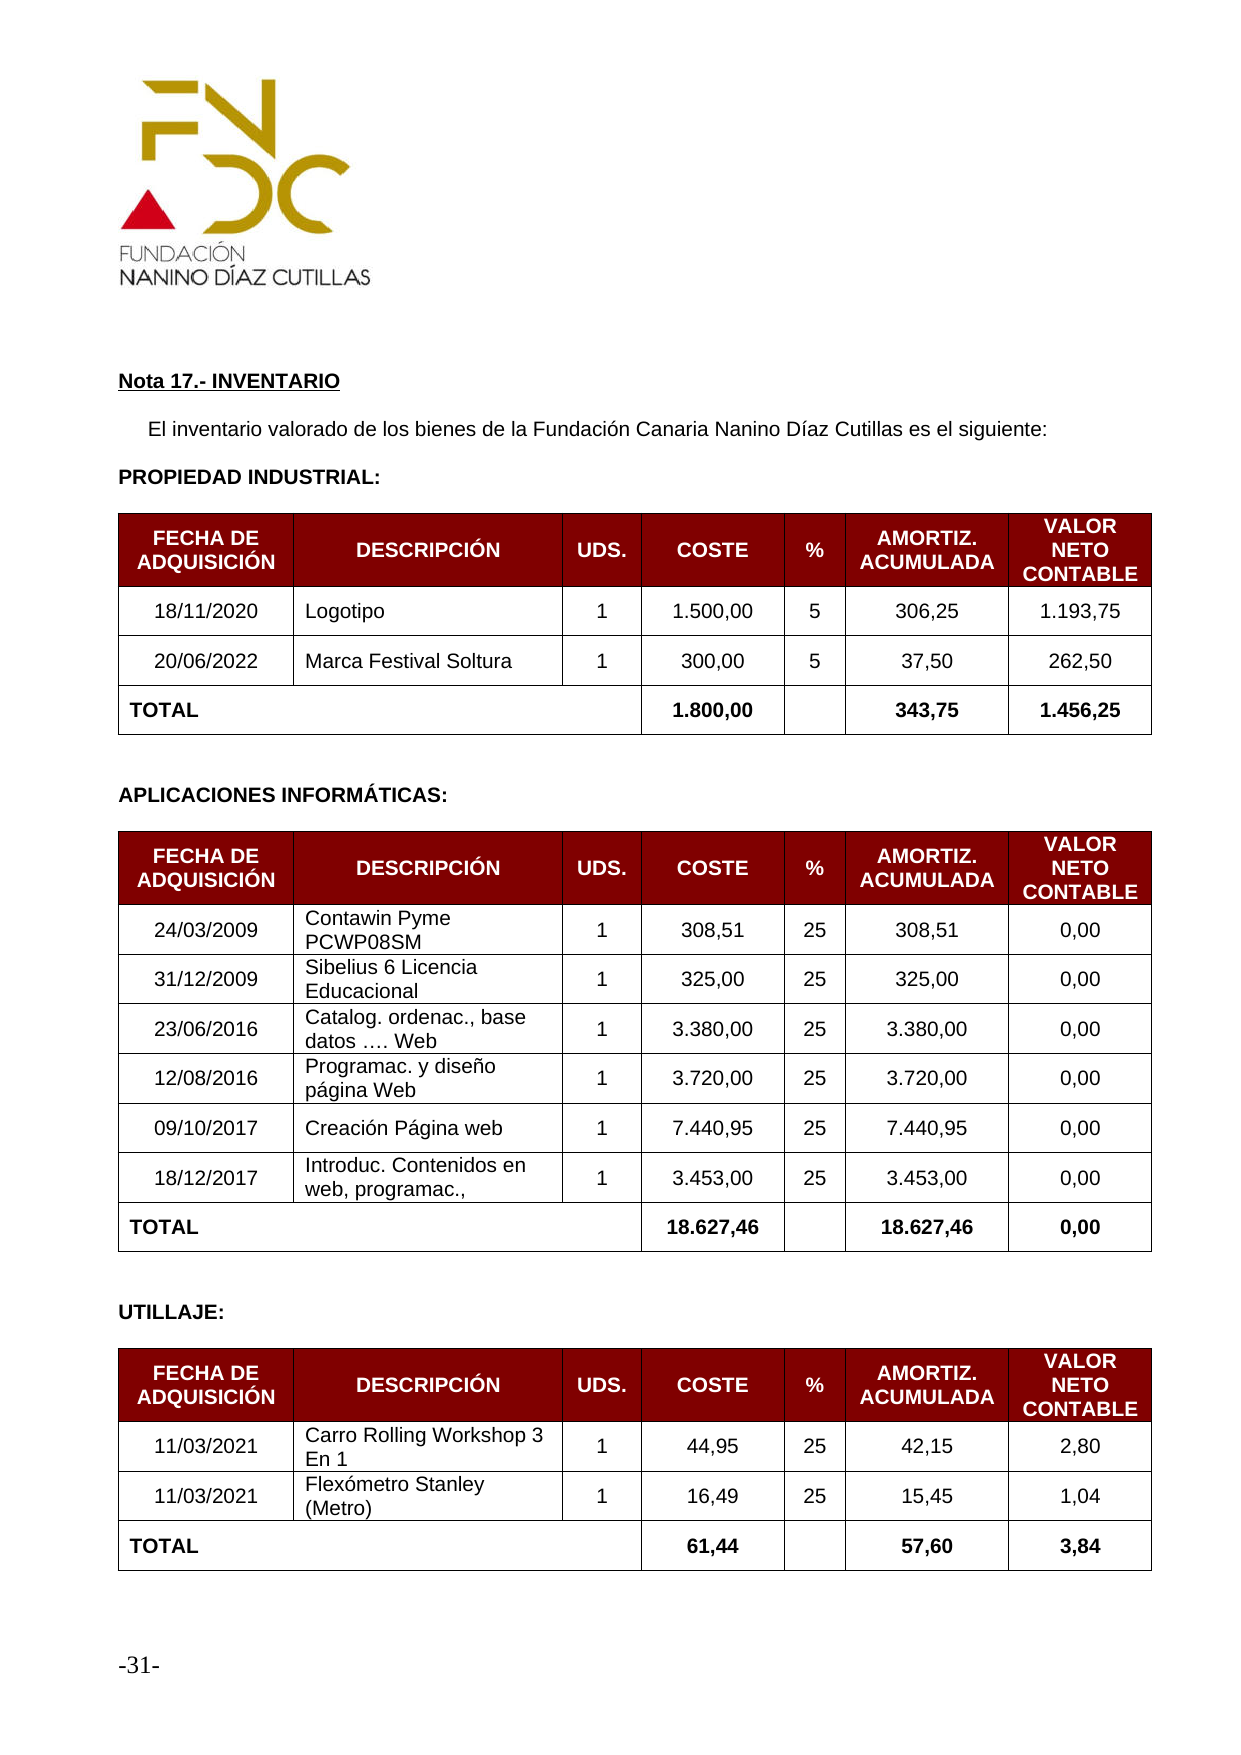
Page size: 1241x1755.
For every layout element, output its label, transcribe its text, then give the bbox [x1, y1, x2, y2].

table_cell 0,00 [1009, 1004, 1151, 1053]
table_cell 306,25 [846, 587, 1008, 635]
table_cell 11/03/2021 [119, 1472, 293, 1520]
table_cell 0,00 [1009, 1203, 1151, 1251]
table_cell 1 [563, 636, 641, 685]
table_cell 15,45 [846, 1472, 1008, 1520]
table_cell 20/06/2022 [119, 636, 293, 685]
text UTILLAJE: [118, 1300, 1152, 1324]
table_cell 0,00 [1009, 955, 1151, 1003]
table_header DESCRIPCIÓN [294, 832, 562, 904]
table_cell 61,44 [642, 1521, 784, 1570]
table_cell [785, 1203, 845, 1251]
table_cell 3.720,00 [642, 1054, 784, 1102]
table_cell 18.627,46 [642, 1203, 784, 1251]
table_cell 1.456,25 [1009, 686, 1151, 734]
table_cell 24/03/2009 [119, 905, 293, 954]
text PROPIEDAD INDUSTRIAL: [118, 465, 1152, 489]
table_cell 1.193,75 [1009, 587, 1151, 635]
table_header AMORTIZ. ACUMULADA [846, 1349, 1008, 1421]
table_cell 1 [563, 955, 641, 1003]
table_header DESCRIPCIÓN [294, 514, 562, 586]
table_cell 1 [563, 905, 641, 954]
table_cell 1 [563, 1054, 641, 1102]
table_cell Flexómetro Stanley (Metro) [294, 1472, 562, 1520]
table_cell 5 [785, 587, 845, 635]
table_cell 1.500,00 [642, 587, 784, 635]
text APLICACIONES INFORMÁTICAS: [118, 783, 1152, 807]
table_cell 325,00 [846, 955, 1008, 1003]
table_cell TOTAL [119, 1203, 641, 1251]
table_header VALOR NETO CONTABLE [1009, 514, 1151, 586]
table_cell 25 [785, 1153, 845, 1202]
table_cell 25 [785, 955, 845, 1003]
table_cell [785, 1521, 845, 1570]
table_cell 25 [785, 1422, 845, 1471]
table_cell 09/10/2017 [119, 1104, 293, 1152]
table_cell 18/11/2020 [119, 587, 293, 635]
table_cell Catalog. ordenac., base datos …. Web [294, 1004, 562, 1053]
table_cell 3.453,00 [642, 1153, 784, 1202]
table_cell 308,51 [846, 905, 1008, 954]
table_cell 25 [785, 905, 845, 954]
table_header FECHA DE ADQUISICIÓN [119, 1349, 293, 1421]
table_cell 23/06/2016 [119, 1004, 293, 1053]
table_cell 42,15 [846, 1422, 1008, 1471]
table_header FECHA DE ADQUISICIÓN [119, 514, 293, 586]
table_cell TOTAL [119, 1521, 641, 1570]
table_cell TOTAL [119, 686, 641, 734]
table_cell 1 [563, 1472, 641, 1520]
table_header COSTE [642, 832, 784, 904]
table_cell 25 [785, 1004, 845, 1053]
table_header UDS. [563, 1349, 641, 1421]
table_cell 5 [785, 636, 845, 685]
table_header % [785, 832, 845, 904]
table_cell 25 [785, 1472, 845, 1520]
table_cell Creación Página web [294, 1104, 562, 1152]
table_cell 0,00 [1009, 1153, 1151, 1202]
table_cell 0,00 [1009, 1054, 1151, 1102]
table_cell Carro Rolling Workshop 3 En 1 [294, 1422, 562, 1471]
table_header DESCRIPCIÓN [294, 1349, 562, 1421]
table_cell 57,60 [846, 1521, 1008, 1570]
table_header COSTE [642, 1349, 784, 1421]
table_cell 25 [785, 1054, 845, 1102]
table_cell 44,95 [642, 1422, 784, 1471]
table_cell 3,84 [1009, 1521, 1151, 1570]
table_header VALOR NETO CONTABLE [1009, 1349, 1151, 1421]
table_cell Contawin Pyme PCWP08SM [294, 905, 562, 954]
text Nota 17.- INVENTARIO [118, 369, 1152, 393]
table_cell 300,00 [642, 636, 784, 685]
table_header VALOR NETO CONTABLE [1009, 832, 1151, 904]
table_header UDS. [563, 514, 641, 586]
table_cell 7.440,95 [846, 1104, 1008, 1152]
table_header AMORTIZ. ACUMULADA [846, 514, 1008, 586]
table_cell 11/03/2021 [119, 1422, 293, 1471]
text El inventario valorado de los bienes de la Fundación Canaria Nanino Díaz Cutillas es el siguiente: [118, 417, 1152, 441]
table_header COSTE [642, 514, 784, 586]
table_cell 3.720,00 [846, 1054, 1008, 1102]
table_cell Logotipo [294, 587, 562, 635]
table_cell Marca Festival Soltura [294, 636, 562, 685]
table_cell 3.380,00 [846, 1004, 1008, 1053]
table_cell 1 [563, 1153, 641, 1202]
table_cell 18.627,46 [846, 1203, 1008, 1251]
table_cell 308,51 [642, 905, 784, 954]
table_cell 31/12/2009 [119, 955, 293, 1003]
table_cell 1,04 [1009, 1472, 1151, 1520]
table_cell Sibelius 6 Licencia Educacional [294, 955, 562, 1003]
table_cell 0,00 [1009, 905, 1151, 954]
table_cell 1.800,00 [642, 686, 784, 734]
table_cell 325,00 [642, 955, 784, 1003]
table_cell 18/12/2017 [119, 1153, 293, 1202]
table_header % [785, 1349, 845, 1421]
table_cell 3.380,00 [642, 1004, 784, 1053]
table_cell 1 [563, 1422, 641, 1471]
table_cell 1 [563, 1104, 641, 1152]
table_cell [785, 686, 845, 734]
table_cell Programac. y diseño página Web [294, 1054, 562, 1102]
table_cell 12/08/2016 [119, 1054, 293, 1102]
table_cell 3.453,00 [846, 1153, 1008, 1202]
table_cell 0,00 [1009, 1104, 1151, 1152]
table_cell 25 [785, 1104, 845, 1152]
table_cell 343,75 [846, 686, 1008, 734]
table_header % [785, 514, 845, 586]
table_header FECHA DE ADQUISICIÓN [119, 832, 293, 904]
table_cell 16,49 [642, 1472, 784, 1520]
table_cell 7.440,95 [642, 1104, 784, 1152]
table_cell 1 [563, 1004, 641, 1053]
table_cell 2,80 [1009, 1422, 1151, 1471]
table_header AMORTIZ. ACUMULADA [846, 832, 1008, 904]
table_cell Introduc. Contenidos en web, programac., digitalizac, fotografía, bases de datos… [294, 1153, 562, 1202]
table_header UDS. [563, 832, 641, 904]
table_cell 1 [563, 587, 641, 635]
table_cell 262,50 [1009, 636, 1151, 685]
table_cell 37,50 [846, 636, 1008, 685]
